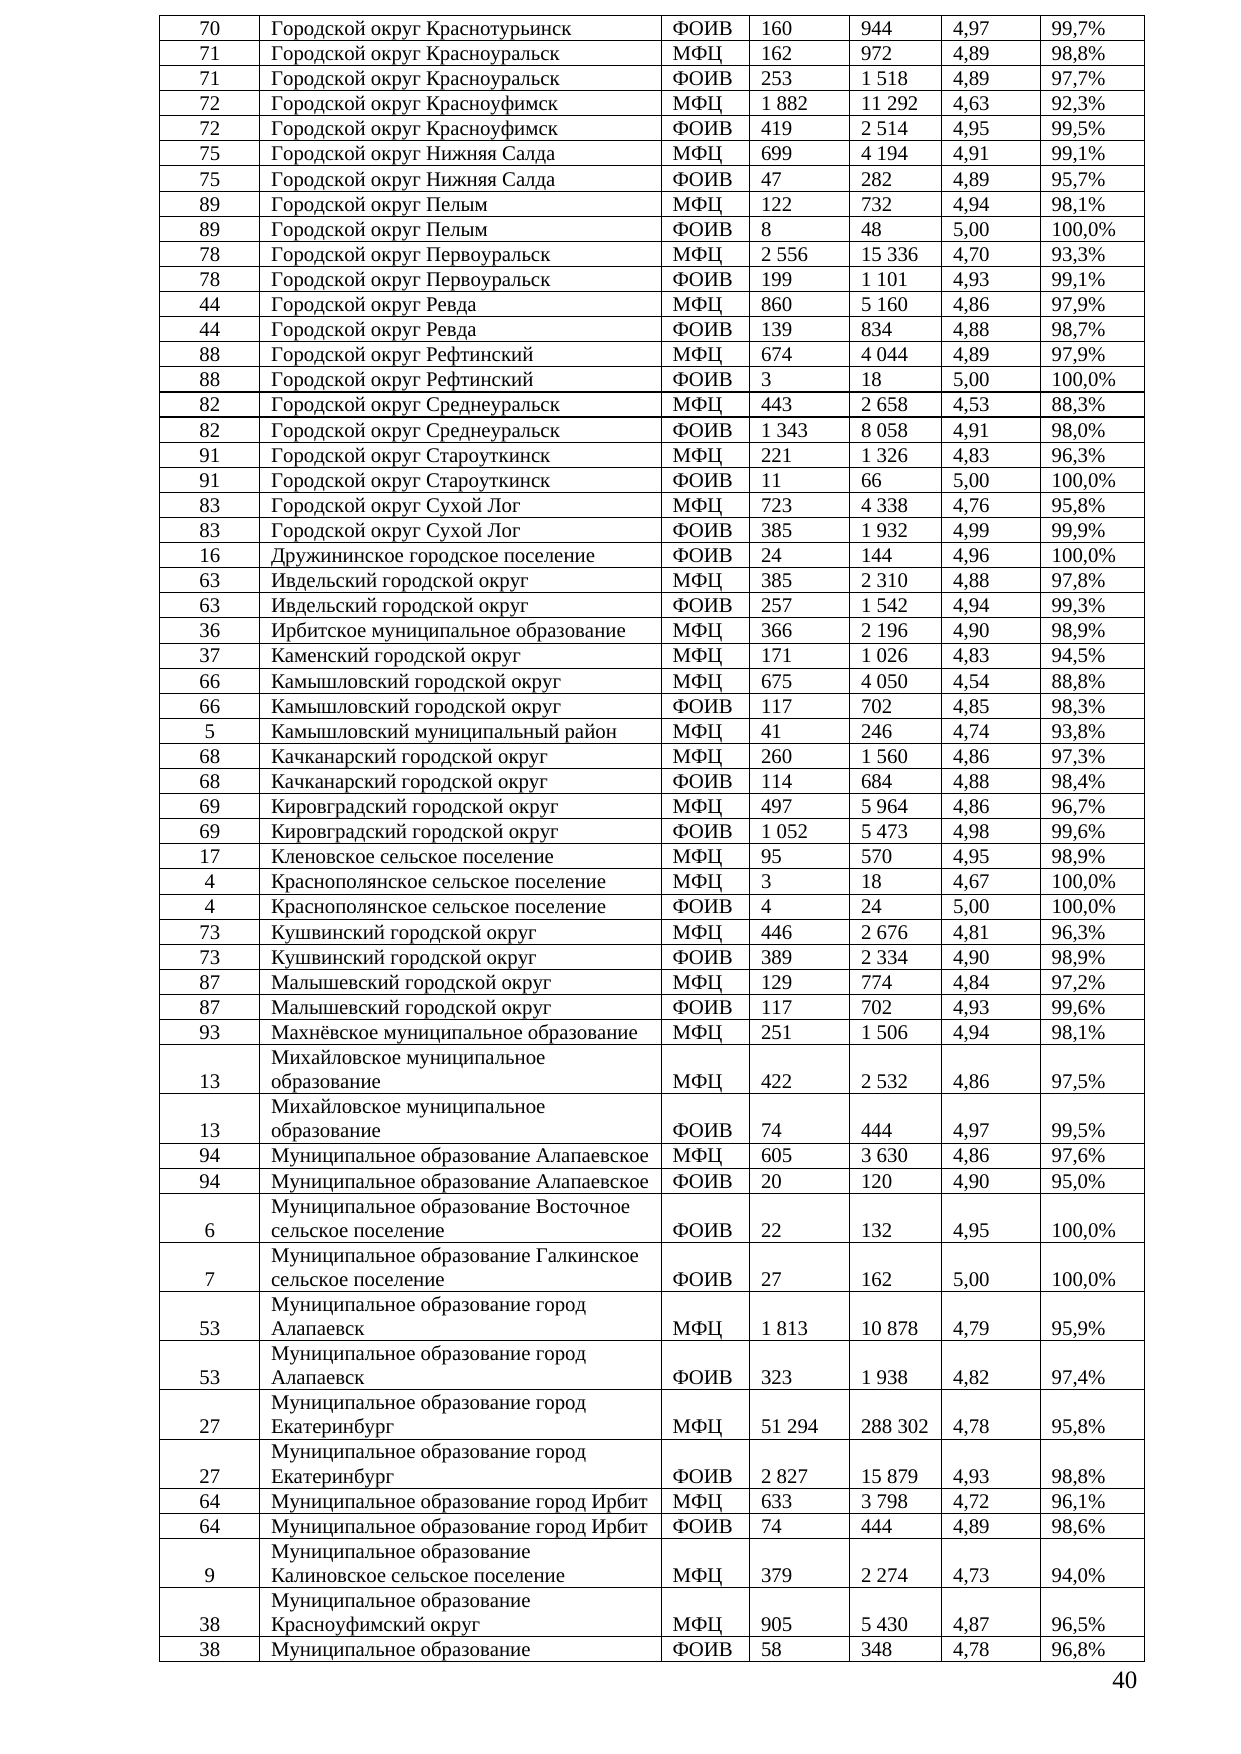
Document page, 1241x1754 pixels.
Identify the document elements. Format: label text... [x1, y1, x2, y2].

table_cell МФЦ [662, 669, 749, 693]
table_cell 675 [750, 669, 849, 693]
table_cell 27 [160, 1440, 259, 1488]
table_cell ФОИВ [662, 418, 749, 442]
table_cell Ивдельский городской округ [260, 568, 661, 592]
table_cell 8 058 [850, 418, 941, 442]
table_cell 95,7% [1041, 166, 1144, 191]
table_cell 97,6% [1041, 1144, 1144, 1167]
table_cell ФОИВ [662, 1194, 749, 1242]
table_cell Малышевский городской округ [260, 970, 661, 994]
table_cell 2 196 [850, 618, 941, 642]
table_cell МФЦ [662, 1045, 749, 1093]
table_cell 4,96 [942, 543, 1040, 567]
table_cell Городской округ Ревда [260, 317, 661, 341]
table_cell ФОИВ [662, 1341, 749, 1389]
table_cell 570 [850, 844, 941, 868]
table_cell 37 [160, 644, 259, 667]
table_cell 92,3% [1041, 91, 1144, 115]
table_cell ФОИВ [662, 694, 749, 718]
table_cell 75 [160, 141, 259, 165]
table_cell 4,70 [942, 242, 1040, 266]
table_cell 99,1% [1041, 267, 1144, 291]
table_cell Муниципальное образование Алапаевское [260, 1144, 661, 1167]
table_cell 72 [160, 116, 259, 140]
table_cell 94 [160, 1169, 259, 1193]
table_cell 674 [750, 342, 849, 366]
table_cell 51 294 [750, 1390, 849, 1438]
table_cell 2 658 [850, 393, 941, 416]
table_cell 98,4% [1041, 769, 1144, 793]
table_cell Краснополянское сельское поселение [260, 895, 661, 918]
table_cell ФОИВ [662, 217, 749, 241]
table_cell 4,89 [942, 1514, 1040, 1538]
table_cell 2 676 [850, 920, 941, 944]
table_cell 88 [160, 342, 259, 366]
table_cell 4,63 [942, 91, 1040, 115]
table_cell МФЦ [662, 1144, 749, 1167]
table_cell 98,3% [1041, 694, 1144, 718]
table_cell 605 [750, 1144, 849, 1167]
table_cell ФОИВ [662, 468, 749, 492]
table_cell 87 [160, 970, 259, 994]
table_cell 4,88 [942, 769, 1040, 793]
table_cell 98,9% [1041, 945, 1144, 969]
table_cell 4,97 [942, 16, 1040, 40]
table_cell 75 [160, 166, 259, 191]
table_cell МФЦ [662, 1390, 749, 1438]
table_cell 93,3% [1041, 242, 1144, 266]
table_cell 4,97 [942, 1094, 1040, 1142]
table_cell 1 518 [850, 66, 941, 90]
table_cell 199 [750, 267, 849, 291]
table_cell 99,3% [1041, 593, 1144, 617]
table_cell 774 [850, 970, 941, 994]
table_cell 98,7% [1041, 317, 1144, 341]
table_cell Качканарский городской округ [260, 744, 661, 768]
table_cell 82 [160, 393, 259, 416]
table_cell 100,0% [1041, 367, 1144, 391]
table_cell 1 560 [850, 744, 941, 768]
table_cell МФЦ [662, 1588, 749, 1636]
table_cell ФОИВ [662, 518, 749, 542]
table_cell 1 052 [750, 819, 849, 843]
table_cell 96,7% [1041, 794, 1144, 818]
table_cell 73 [160, 945, 259, 969]
table_cell Городской округ Среднеуральск [260, 393, 661, 416]
table_cell Муниципальное образование Калиновское сельское поселение [260, 1539, 661, 1587]
table_cell 4 [160, 895, 259, 918]
table_cell Краснополянское сельское поселение [260, 869, 661, 893]
table_cell ФОИВ [662, 367, 749, 391]
table_cell 20 [750, 1169, 849, 1193]
table_cell 4,91 [942, 418, 1040, 442]
table_cell 385 [750, 518, 849, 542]
table_cell 13 [160, 1045, 259, 1093]
table_cell 2 310 [850, 568, 941, 592]
table_cell 36 [160, 618, 259, 642]
table_cell 66 [160, 694, 259, 718]
table_cell 78 [160, 267, 259, 291]
table_cell 366 [750, 618, 849, 642]
table_cell 98,0% [1041, 418, 1144, 442]
table_cell МФЦ [662, 844, 749, 868]
table_cell 4,95 [942, 116, 1040, 140]
table_cell Муниципальное образование Галкинское сельское поселение [260, 1243, 661, 1291]
table_cell 4 044 [850, 342, 941, 366]
table_cell 162 [850, 1243, 941, 1291]
table_cell 97,8% [1041, 568, 1144, 592]
table_cell Кленовское сельское поселение [260, 844, 661, 868]
table_cell 5 [160, 719, 259, 743]
table_cell 97,4% [1041, 1341, 1144, 1389]
table_cell Муниципальное образование город Алапаевск [260, 1341, 661, 1389]
table_cell МФЦ [662, 1539, 749, 1587]
table_cell 348 [850, 1637, 941, 1661]
table_cell Городской округ Первоуральск [260, 267, 661, 291]
table_cell 8 [750, 217, 849, 241]
table_cell 64 [160, 1489, 259, 1513]
table_cell Городской округ Нижняя Салда [260, 141, 661, 165]
table_cell 98,6% [1041, 1514, 1144, 1538]
table_cell 4,94 [942, 1020, 1040, 1044]
table_cell 73 [160, 920, 259, 944]
table_cell 1 026 [850, 644, 941, 667]
table_cell 72 [160, 91, 259, 115]
table_cell Городской округ Краснотурьинск [260, 16, 661, 40]
table_cell 4,79 [942, 1292, 1040, 1340]
table_cell 44 [160, 292, 259, 316]
table_cell 13 [160, 1094, 259, 1142]
table_cell 68 [160, 769, 259, 793]
table_cell 4,86 [942, 744, 1040, 768]
table_cell 132 [850, 1194, 941, 1242]
table_cell 4,72 [942, 1489, 1040, 1513]
table_cell 5 964 [850, 794, 941, 818]
table_cell 74 [750, 1094, 849, 1142]
table_cell 89 [160, 217, 259, 241]
table_cell Дружининское городское поселение [260, 543, 661, 567]
table_cell 95,0% [1041, 1169, 1144, 1193]
table_cell 288 302 [850, 1390, 941, 1438]
table_cell МФЦ [662, 644, 749, 667]
table_cell 11 292 [850, 91, 941, 115]
table_cell ФОИВ [662, 1169, 749, 1193]
table_cell Городской округ Первоуральск [260, 242, 661, 266]
table_cell Кушвинский городской округ [260, 920, 661, 944]
table_cell 58 [750, 1637, 849, 1661]
table_cell 723 [750, 493, 849, 517]
table_cell Городской округ Сухой Лог [260, 493, 661, 517]
table_cell 94,5% [1041, 644, 1144, 667]
table_cell 88,3% [1041, 393, 1144, 416]
table_cell 11 [750, 468, 849, 492]
table_cell Городской округ Нижняя Салда [260, 166, 661, 191]
table_cell 5,00 [942, 1243, 1040, 1291]
table_cell МФЦ [662, 618, 749, 642]
table_cell 2 274 [850, 1539, 941, 1587]
table_cell 24 [750, 543, 849, 567]
table_cell 4,78 [942, 1390, 1040, 1438]
table_cell Городской округ Сухой Лог [260, 518, 661, 542]
table_cell 122 [750, 192, 849, 216]
table_cell 4,93 [942, 267, 1040, 291]
table_cell 96,5% [1041, 1588, 1144, 1636]
table_cell 4,90 [942, 945, 1040, 969]
table_cell 4,89 [942, 41, 1040, 65]
table_cell 4,83 [942, 644, 1040, 667]
table_cell 4,90 [942, 618, 1040, 642]
table_cell 83 [160, 493, 259, 517]
table_cell 4,87 [942, 1588, 1040, 1636]
table_cell 100,0% [1041, 468, 1144, 492]
table_cell 444 [850, 1094, 941, 1142]
table_cell 379 [750, 1539, 849, 1587]
table_cell 702 [850, 694, 941, 718]
table_cell 63 [160, 593, 259, 617]
table_cell 253 [750, 66, 849, 90]
table_cell Городской округ Рефтинский [260, 342, 661, 366]
table_cell 860 [750, 292, 849, 316]
table_cell 94,0% [1041, 1539, 1144, 1587]
table_cell 53 [160, 1341, 259, 1389]
table_cell 4,86 [942, 292, 1040, 316]
table_cell 95,9% [1041, 1292, 1144, 1340]
table_cell Муниципальное образование Восточное сельское поселение [260, 1194, 661, 1242]
table_cell 1 101 [850, 267, 941, 291]
table_cell 99,6% [1041, 995, 1144, 1019]
table_cell 4,99 [942, 518, 1040, 542]
table_cell 96,3% [1041, 920, 1144, 944]
table_cell Михайловское муниципальное образование [260, 1045, 661, 1093]
table_cell 99,6% [1041, 819, 1144, 843]
table_cell 93 [160, 1020, 259, 1044]
table_cell 95,8% [1041, 1390, 1144, 1438]
table_cell 100,0% [1041, 543, 1144, 567]
table_cell 98,9% [1041, 618, 1144, 642]
table_cell 3 798 [850, 1489, 941, 1513]
table_cell 257 [750, 593, 849, 617]
table_cell 95,8% [1041, 493, 1144, 517]
table_cell 4,84 [942, 970, 1040, 994]
table_cell Муниципальное образование город Ирбит [260, 1514, 661, 1538]
table_cell 1 932 [850, 518, 941, 542]
table_cell 160 [750, 16, 849, 40]
table_cell 4,76 [942, 493, 1040, 517]
table_cell 100,0% [1041, 895, 1144, 918]
table_cell 69 [160, 819, 259, 843]
table_cell 1 506 [850, 1020, 941, 1044]
table_cell Муниципальное образование Красноуфимский округ [260, 1588, 661, 1636]
table_cell 2 827 [750, 1440, 849, 1488]
table_cell 100,0% [1041, 1243, 1144, 1291]
table_cell 99,7% [1041, 16, 1144, 40]
table_cell 4,82 [942, 1341, 1040, 1389]
table_cell 99,5% [1041, 1094, 1144, 1142]
table_cell 15 879 [850, 1440, 941, 1488]
table_cell 699 [750, 141, 849, 165]
table_cell 3 [750, 367, 849, 391]
table_cell МФЦ [662, 393, 749, 416]
table_cell 144 [850, 543, 941, 567]
table_cell 497 [750, 794, 849, 818]
table_cell 91 [160, 468, 259, 492]
table_cell ФОИВ [662, 116, 749, 140]
table_cell МФЦ [662, 242, 749, 266]
table_cell МФЦ [662, 41, 749, 65]
table_cell 419 [750, 116, 849, 140]
table_cell 4,85 [942, 694, 1040, 718]
table_cell 97,5% [1041, 1045, 1144, 1093]
table_cell 74 [750, 1514, 849, 1538]
table_cell 15 336 [850, 242, 941, 266]
table_cell 17 [160, 844, 259, 868]
table_cell 4,73 [942, 1539, 1040, 1587]
table_cell 18 [850, 869, 941, 893]
table_cell 221 [750, 443, 849, 467]
table_cell 260 [750, 744, 849, 768]
table_cell ФОИВ [662, 543, 749, 567]
table_cell 96,8% [1041, 1637, 1144, 1661]
table_cell 2 556 [750, 242, 849, 266]
table_cell Городской округ Красноуфимск [260, 116, 661, 140]
table_cell 702 [850, 995, 941, 1019]
table_cell Малышевский городской округ [260, 995, 661, 1019]
table_cell 63 [160, 568, 259, 592]
table_cell МФЦ [662, 920, 749, 944]
table_cell ФОИВ [662, 16, 749, 40]
table_cell Муниципальное образование Алапаевское [260, 1169, 661, 1193]
table_cell 94 [160, 1144, 259, 1167]
table_cell Городской округ Староуткинск [260, 443, 661, 467]
table_cell Камышловский городской округ [260, 694, 661, 718]
table_cell 44 [160, 317, 259, 341]
table_cell ФОИВ [662, 1094, 749, 1142]
table_cell 633 [750, 1489, 849, 1513]
table_cell 944 [850, 16, 941, 40]
table_cell 97,3% [1041, 744, 1144, 768]
table_cell 88,8% [1041, 669, 1144, 693]
table_cell 4,89 [942, 166, 1040, 191]
table_cell 78 [160, 242, 259, 266]
table_cell ФОИВ [662, 66, 749, 90]
table_cell 4,93 [942, 1440, 1040, 1488]
table_cell 97,9% [1041, 342, 1144, 366]
table_cell ФОИВ [662, 1243, 749, 1291]
table_cell 100,0% [1041, 1194, 1144, 1242]
table_cell МФЦ [662, 568, 749, 592]
table_cell 4,86 [942, 1045, 1040, 1093]
table_cell Городской округ Красноуральск [260, 66, 661, 90]
table_cell 422 [750, 1045, 849, 1093]
table_cell 139 [750, 317, 849, 341]
table_cell 99,9% [1041, 518, 1144, 542]
table_cell 5 430 [850, 1588, 941, 1636]
table_cell 1 542 [850, 593, 941, 617]
table_cell Городской округ Пелым [260, 192, 661, 216]
table_cell 323 [750, 1341, 849, 1389]
table_cell 41 [750, 719, 849, 743]
table_cell 1 882 [750, 91, 849, 115]
table_cell Кировградский городской округ [260, 794, 661, 818]
table_cell 171 [750, 644, 849, 667]
table_cell 1 343 [750, 418, 849, 442]
table_cell Городской округ Рефтинский [260, 367, 661, 391]
table_cell 98,9% [1041, 844, 1144, 868]
table_cell 443 [750, 393, 849, 416]
table_cell Муниципальное образование город Екатеринбург [260, 1440, 661, 1488]
table_cell МФЦ [662, 192, 749, 216]
table_cell 114 [750, 769, 849, 793]
table_cell 99,5% [1041, 116, 1144, 140]
table_cell 3 [750, 869, 849, 893]
table_cell 68 [160, 744, 259, 768]
table_cell 1 938 [850, 1341, 941, 1389]
table_cell 732 [850, 192, 941, 216]
table_cell 4,81 [942, 920, 1040, 944]
table_cell МФЦ [662, 719, 749, 743]
table_cell 4,91 [942, 141, 1040, 165]
table_cell 4,98 [942, 819, 1040, 843]
table_cell Муниципальное образование город Алапаевск [260, 1292, 661, 1340]
table_cell 3 630 [850, 1144, 941, 1167]
table_cell Кировградский городской округ [260, 819, 661, 843]
table_cell 91 [160, 443, 259, 467]
table_cell 48 [850, 217, 941, 241]
table_cell 4,95 [942, 844, 1040, 868]
table_cell 4,90 [942, 1169, 1040, 1193]
table_cell 89 [160, 192, 259, 216]
table_cell 38 [160, 1637, 259, 1661]
table_cell 905 [750, 1588, 849, 1636]
table_cell 96,3% [1041, 443, 1144, 467]
table_cell Махнёвское муниципальное образование [260, 1020, 661, 1044]
table_cell 117 [750, 995, 849, 1019]
table_cell 4,86 [942, 1144, 1040, 1167]
table_cell Качканарский городской округ [260, 769, 661, 793]
table_cell 4,53 [942, 393, 1040, 416]
table_cell 251 [750, 1020, 849, 1044]
table_cell 2 532 [850, 1045, 941, 1093]
table_cell 6 [160, 1194, 259, 1242]
table_cell МФЦ [662, 91, 749, 115]
table_cell МФЦ [662, 1292, 749, 1340]
table_cell 98,1% [1041, 1020, 1144, 1044]
table_cell 1 326 [850, 443, 941, 467]
table_cell Городской округ Среднеуральск [260, 418, 661, 442]
table_cell МФЦ [662, 744, 749, 768]
table_cell 2 514 [850, 116, 941, 140]
table_cell 246 [850, 719, 941, 743]
table_cell 5,00 [942, 895, 1040, 918]
table_cell 385 [750, 568, 849, 592]
table_cell 16 [160, 543, 259, 567]
table_cell 4,78 [942, 1637, 1040, 1661]
table_cell 98,8% [1041, 1440, 1144, 1488]
table_cell ФОИВ [662, 317, 749, 341]
table_cell 4,93 [942, 995, 1040, 1019]
table_cell 10 878 [850, 1292, 941, 1340]
table_cell 95 [750, 844, 849, 868]
table_cell 282 [850, 166, 941, 191]
table_cell 24 [850, 895, 941, 918]
table_cell 27 [160, 1390, 259, 1438]
table_cell 96,1% [1041, 1489, 1144, 1513]
table_cell 4 [750, 895, 849, 918]
table_cell 53 [160, 1292, 259, 1340]
table_cell Городской округ Пелым [260, 217, 661, 241]
table_cell 5,00 [942, 367, 1040, 391]
table_cell 684 [850, 769, 941, 793]
table_cell МФЦ [662, 1020, 749, 1044]
table_cell Городской округ Красноуфимск [260, 91, 661, 115]
table_cell Городской округ Ревда [260, 292, 661, 316]
table_cell Муниципальное образование город Екатеринбург [260, 1390, 661, 1438]
table_cell МФЦ [662, 794, 749, 818]
table_cell 69 [160, 794, 259, 818]
table_cell 2 334 [850, 945, 941, 969]
table_cell 100,0% [1041, 217, 1144, 241]
table_cell 66 [160, 669, 259, 693]
table_cell 117 [750, 694, 849, 718]
table_cell 446 [750, 920, 849, 944]
table_cell 5 160 [850, 292, 941, 316]
table_cell 4,86 [942, 794, 1040, 818]
table_cell 18 [850, 367, 941, 391]
table_cell Муниципальное образование город Ирбит [260, 1489, 661, 1513]
table_cell 5 473 [850, 819, 941, 843]
table_cell Камышловский городской округ [260, 669, 661, 693]
table_cell Городской округ Красноуральск [260, 41, 661, 65]
table_cell 98,1% [1041, 192, 1144, 216]
table_cell 972 [850, 41, 941, 65]
table_cell ФОИВ [662, 1514, 749, 1538]
table_cell Каменский городской округ [260, 644, 661, 667]
table_cell МФЦ [662, 970, 749, 994]
table_cell ФОИВ [662, 945, 749, 969]
table_cell 82 [160, 418, 259, 442]
table_cell 27 [750, 1243, 849, 1291]
table_cell 4,89 [942, 66, 1040, 90]
table_cell МФЦ [662, 1489, 749, 1513]
table_cell МФЦ [662, 141, 749, 165]
table_cell 99,1% [1041, 141, 1144, 165]
table_cell 4 [160, 869, 259, 893]
table_cell МФЦ [662, 342, 749, 366]
table_cell 4,67 [942, 869, 1040, 893]
table_cell ФОИВ [662, 1637, 749, 1661]
table_cell ФОИВ [662, 819, 749, 843]
table_cell 162 [750, 41, 849, 65]
table_cell 9 [160, 1539, 259, 1587]
table_cell 834 [850, 317, 941, 341]
table_cell 4 194 [850, 141, 941, 165]
table_cell 5,00 [942, 217, 1040, 241]
table_cell МФЦ [662, 869, 749, 893]
table_cell 97,7% [1041, 66, 1144, 90]
table_cell 66 [850, 468, 941, 492]
table_cell 4,89 [942, 342, 1040, 366]
table_cell 98,8% [1041, 41, 1144, 65]
table_cell 70 [160, 16, 259, 40]
table_cell Ирбитское муниципальное образование [260, 618, 661, 642]
table_cell ФОИВ [662, 166, 749, 191]
table_cell Городской округ Староуткинск [260, 468, 661, 492]
table_cell 4 338 [850, 493, 941, 517]
table_cell 4 050 [850, 669, 941, 693]
table_cell ФОИВ [662, 593, 749, 617]
table_cell ФОИВ [662, 267, 749, 291]
table_cell 22 [750, 1194, 849, 1242]
table_cell 38 [160, 1588, 259, 1636]
table_cell 1 813 [750, 1292, 849, 1340]
table_cell 5,00 [942, 468, 1040, 492]
table_cell 389 [750, 945, 849, 969]
table_cell ФОИВ [662, 769, 749, 793]
table_cell 87 [160, 995, 259, 1019]
table_cell 129 [750, 970, 849, 994]
table_cell Кушвинский городской округ [260, 945, 661, 969]
table_cell Камышловский муниципальный район [260, 719, 661, 743]
table_cell МФЦ [662, 292, 749, 316]
table_cell 4,54 [942, 669, 1040, 693]
table_cell 4,94 [942, 593, 1040, 617]
table_cell 4,95 [942, 1194, 1040, 1242]
table_cell 71 [160, 41, 259, 65]
table_cell 4,94 [942, 192, 1040, 216]
table_cell 71 [160, 66, 259, 90]
table_cell 4,83 [942, 443, 1040, 467]
table_cell ФОИВ [662, 1440, 749, 1488]
table_cell 97,9% [1041, 292, 1144, 316]
table_cell 4,88 [942, 568, 1040, 592]
table_cell 64 [160, 1514, 259, 1538]
table_cell 444 [850, 1514, 941, 1538]
table_cell 120 [850, 1169, 941, 1193]
table_cell 83 [160, 518, 259, 542]
table_cell Муниципальное образование [260, 1637, 661, 1661]
table_cell Ивдельский городской округ [260, 593, 661, 617]
table_cell Михайловское муниципальное образование [260, 1094, 661, 1142]
table_cell 47 [750, 166, 849, 191]
table_cell ФОИВ [662, 895, 749, 918]
table_cell 4,88 [942, 317, 1040, 341]
table_cell ФОИВ [662, 995, 749, 1019]
table_cell 7 [160, 1243, 259, 1291]
table_cell 100,0% [1041, 869, 1144, 893]
table_cell МФЦ [662, 493, 749, 517]
table_cell 93,8% [1041, 719, 1144, 743]
table_cell 97,2% [1041, 970, 1144, 994]
table_cell МФЦ [662, 443, 749, 467]
table_cell 88 [160, 367, 259, 391]
table_cell 4,74 [942, 719, 1040, 743]
